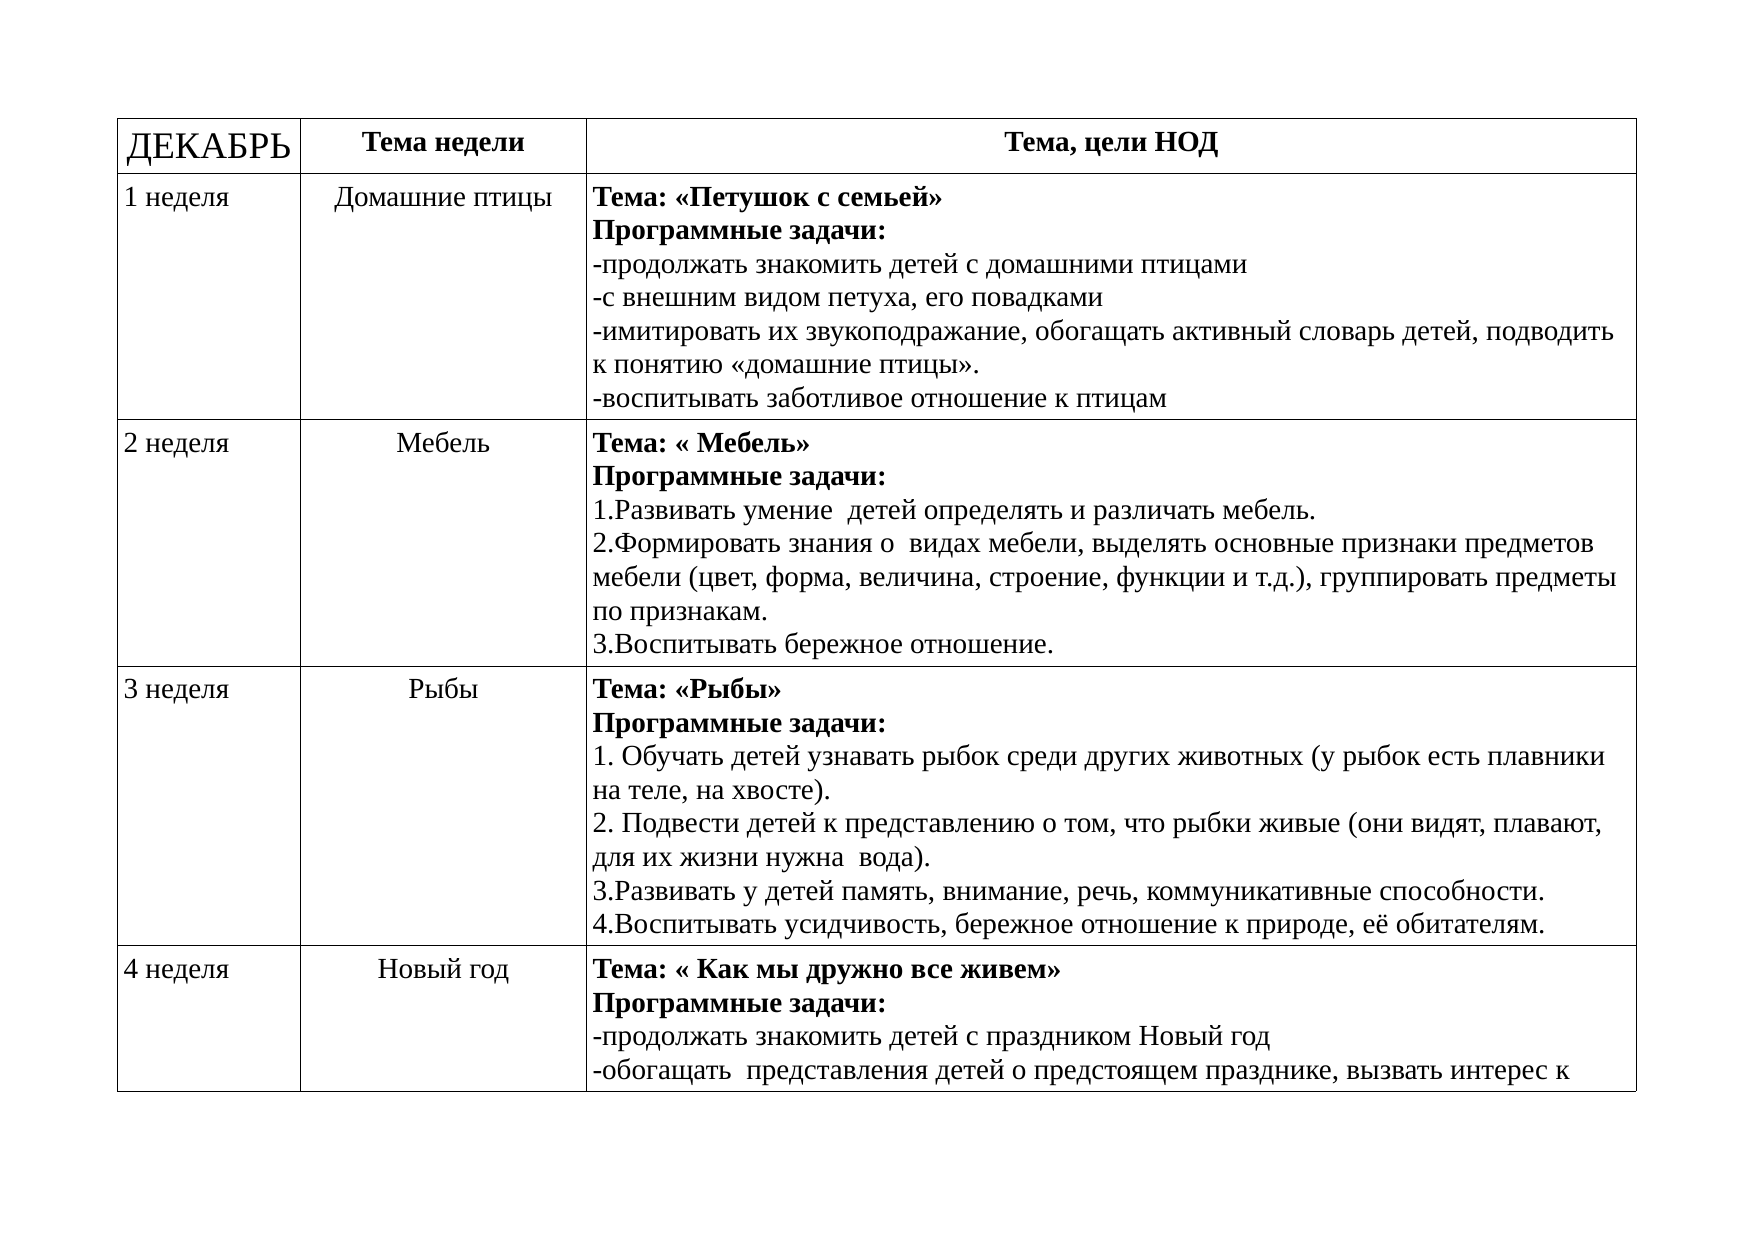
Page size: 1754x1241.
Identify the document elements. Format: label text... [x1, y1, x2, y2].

table_cell Домашние птицы [301, 174, 586, 419]
table_cell 2 неделя [118, 420, 300, 666]
table_cell Тема: «Рыбы» Программные задачи: 1. Обучать детей узнавать рыбок среди других животных (у рыбок есть плавники на теле, на хвосте). 2. Подвести детей к представлению о том, что рыбки живые (они видят, плавают, для их жизни нужна вода). 3.Развивать у детей память, внимание, речь, коммуникативные способности. 4.Воспитывать усидчивость, бережное отношение к природе, её обитателям. [587, 667, 1636, 945]
table_cell Новый год [301, 946, 586, 1091]
table_cell Тема: «Петушок с семьей» Программные задачи: -продолжать знакомить детей с домашними птицами -с внешним видом петуха, его повадками -имитировать их звукоподражание, обогащать активный словарь детей, подводить к понятию «домашние птицы». -воспитывать заботливое отношение к птицам [587, 174, 1636, 419]
table_cell 3 неделя [118, 667, 300, 945]
table_cell Тема: « Как мы дружно все живем» Программные задачи: -продолжать знакомить детей с праздником Новый год -обогащать представления детей о предстоящем празднике, вызвать интерес к [587, 946, 1636, 1091]
table_cell Мебель [301, 420, 586, 666]
table_header Тема недели [301, 119, 586, 173]
table_cell 1 неделя [118, 174, 300, 419]
table_cell Рыбы [301, 667, 586, 945]
table_cell Тема: « Мебель» Программные задачи: 1.Развивать умение детей определять и различать мебель. 2.Формировать знания о видах мебели, выделять основные признаки предметов мебели (цвет, форма, величина, строение, функции и т.д.), группировать предметы по признакам. 3.Воспитывать бережное отношение. [587, 420, 1636, 666]
table_header ДЕКАБРЬ [118, 119, 300, 173]
table_cell 4 неделя [118, 946, 300, 1091]
table_header Тема, цели НОД [587, 119, 1636, 173]
